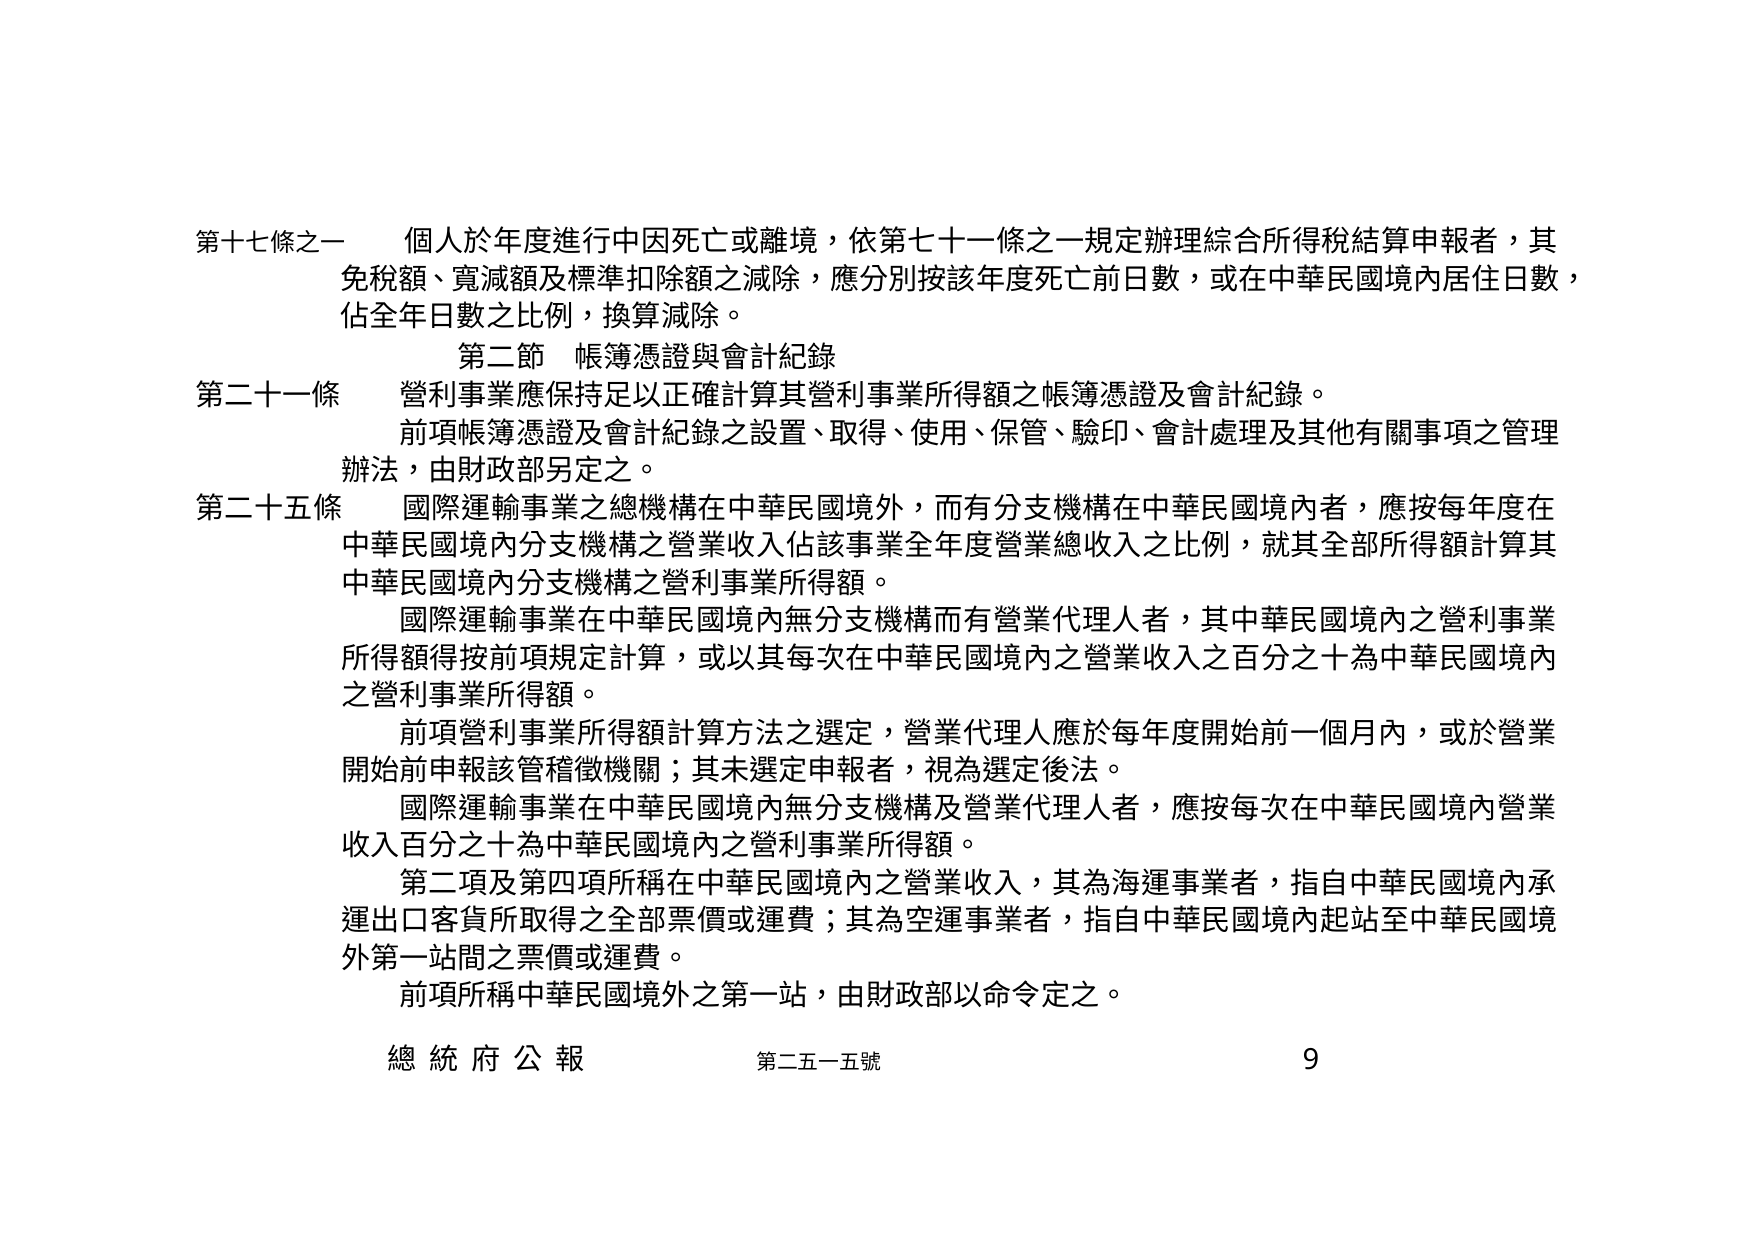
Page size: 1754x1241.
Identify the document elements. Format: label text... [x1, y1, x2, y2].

text 第二節 帳簿憑證與會計紀錄 [457, 334, 1559, 376]
text 第二十五條 國際運輸事業之總機構在中華民國境外，而有分支機構在中華民國境內者，應按每年度在中華民國境內分支機構之營業收入佔該事業全年度營業總收入之比例，就其全部所得額計算其中華民國境內分支機構之營利事業所得額。 [195, 488, 1559, 601]
text 第二十一條 營利事業應保持足以正確計算其營利事業所得額之帳簿憑證及會計紀錄。 [195, 376, 1559, 413]
text 第二項及第四項所稱在中華民國境內之營業收入，其為海運事業者，指自中華民國境內承運出口客貨所取得之全部票價或運費；其為空運事業者，指自中華民國境內起站至中華民國境外第一站間之票價或運費。 [341, 863, 1559, 976]
text 前項營利事業所得額計算方法之選定，營業代理人應於每年度開始前一個月內，或於營業開始前申報該管稽徵機關；其未選定申報者，視為選定後法。 [341, 713, 1559, 788]
text 國際運輸事業在中華民國境內無分支機構而有營業代理人者，其中華民國境內之營利事業所得額得按前項規定計算，或以其每次在中華民國境內之營業收入之百分之十為中華民國境內之營利事業所得額。 [341, 601, 1559, 713]
text 前項帳簿憑證及會計紀錄之設置、取得、使用、保管、驗印、會計處理及其他有關事項之管理辦法，由財政部另定之。 [341, 413, 1559, 488]
text 國際運輸事業在中華民國境內無分支機構及營業代理人者，應按每次在中華民國境內營業收入百分之十為中華民國境內之營利事業所得額。 [341, 788, 1559, 863]
text 第十七條之一 個人於年度進行中因死亡或離境，依第七十一條之一規定辦理綜合所得稅結算申報者，其免稅額、寬減額及標準扣除額之減除，應分別按該年度死亡前日數，或在中華民國境內居住日數，佔全年日數之比例，換算減除。 [195, 222, 1559, 334]
text 前項所稱中華民國境外之第一站，由財政部以命令定之。 [341, 976, 1559, 1013]
